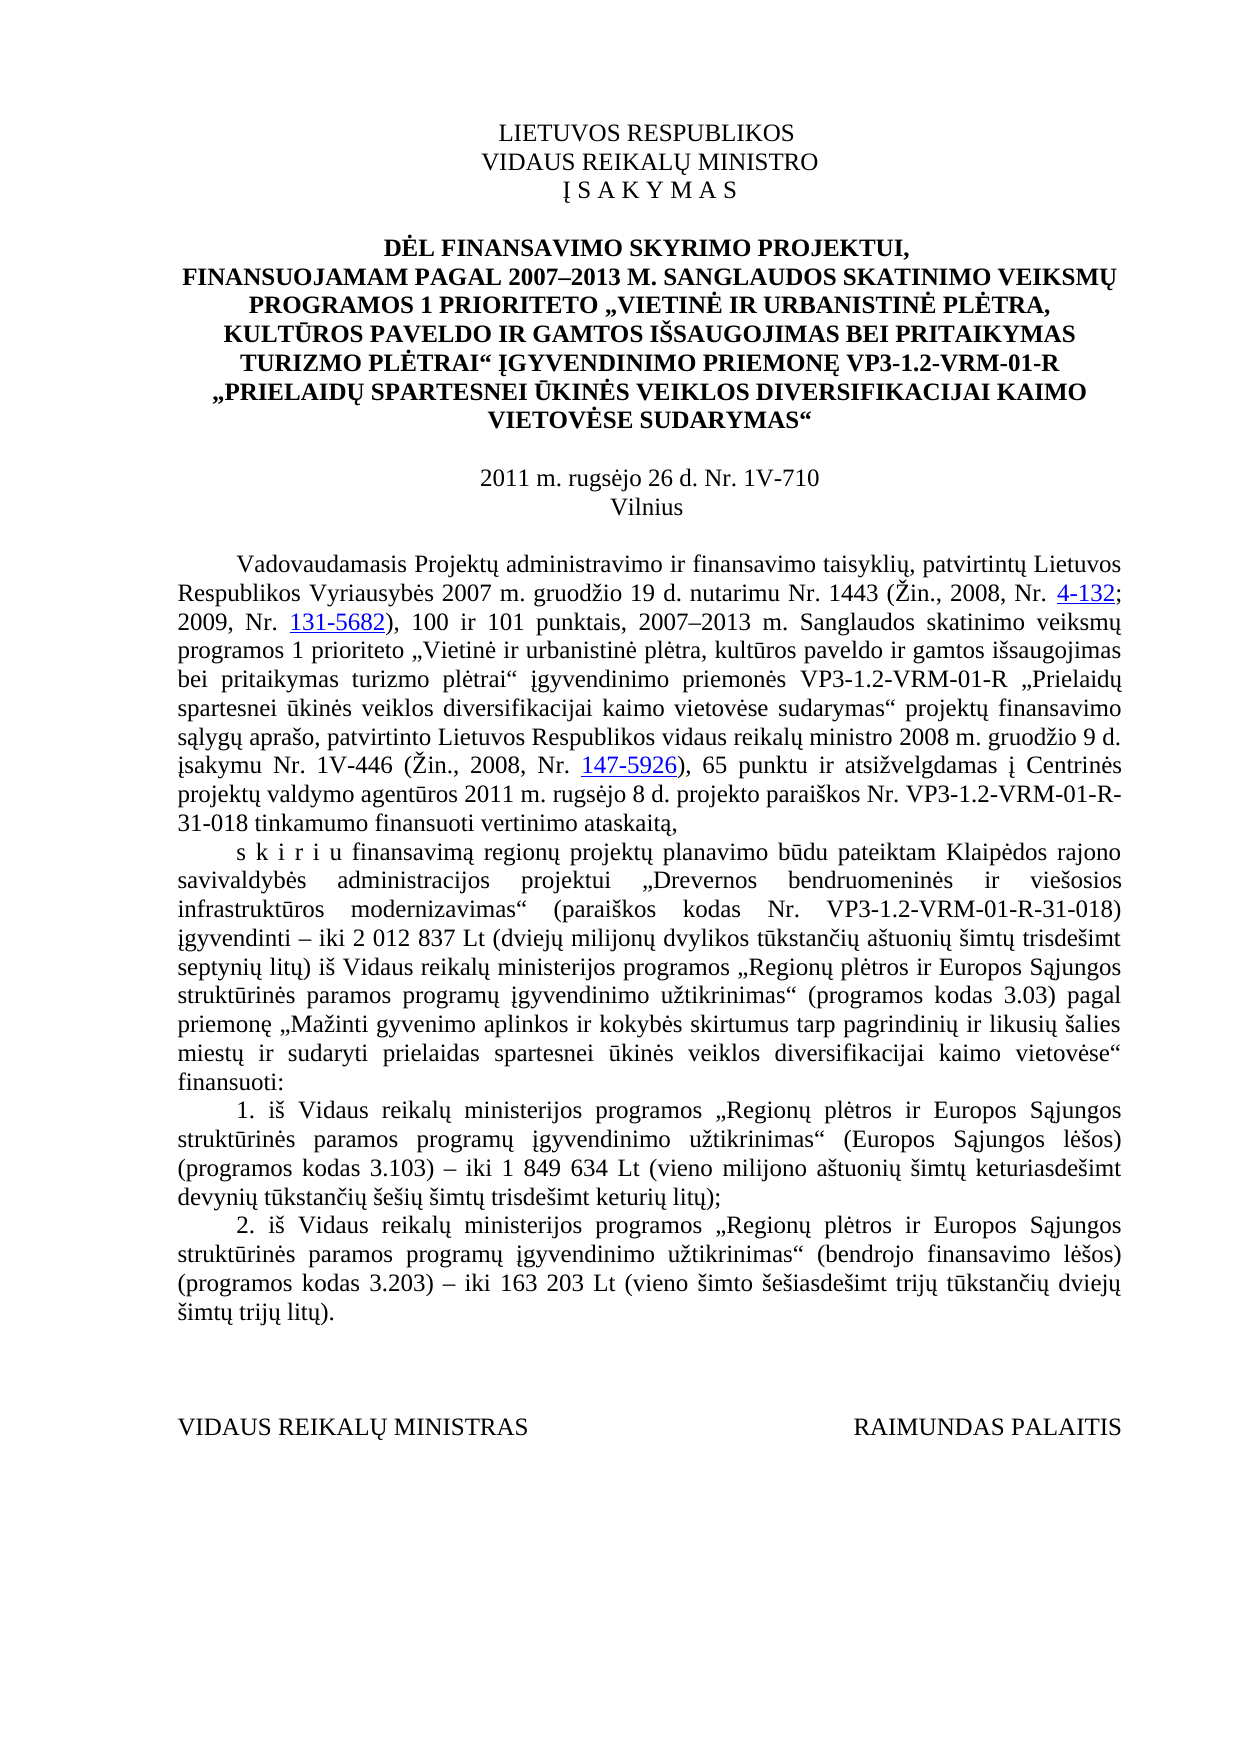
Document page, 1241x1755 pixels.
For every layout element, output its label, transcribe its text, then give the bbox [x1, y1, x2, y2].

text s k i r i u finansavimą regionų projektų planavimo būdu pateiktam Klaipėdos rajono savivaldybės administracijos projektui „Drevernos bendruomeninės ir viešosios infrastruktūros modernizavimas“ (paraiškos kodas Nr. VP3-1.2-VRM-01-R-31-018) įgyvendinti – iki 2 012 837 Lt (dviejų milijonų dvylikos tūkstančių aštuonių šimtų trisdešimt septynių litų) iš Vidaus reikalų ministerijos programos „Regionų plėtros ir Europos Sąjungos struktūrinės paramos programų įgyvendinimo užtikrinimas“ (programos kodas 3.03) pagal priemonę „Mažinti gyvenimo aplinkos ir kokybės skirtumus tarp pagrindinių ir likusių šalies miestų ir sudaryti prielaidas spartesnei ūkinės veiklos diversifikacijai kaimo vietovėse“ finansuoti: [177, 837, 1122, 1096]
text 2. iš Vidaus reikalų ministerijos programos „Regionų plėtros ir Europos Sąjungos struktūrinės paramos programų įgyvendinimo užtikrinimas“ (bendrojo finansavimo lėšos) (programos kodas 3.203) – iki 163 203 Lt (vieno šimto šešiasdešimt trijų tūkstančių dviejų šimtų trijų litų). [177, 1211, 1122, 1326]
text VIDAUS REIKALŲ MINISTRO [177, 147, 1122, 176]
text Vidaus reikalų ministras Raimundas Palaitis [177, 1412, 1122, 1441]
text 1. iš Vidaus reikalų ministerijos programos „Regionų plėtros ir Europos Sąjungos struktūrinės paramos programų įgyvendinimo užtikrinimas“ (Europos Sąjungos lėšos) (programos kodas 3.103) – iki 1 849 634 Lt (vieno milijono aštuonių šimtų keturiasdešimt devynių tūkstančių šešių šimtų trisdešimt keturių litų); [177, 1096, 1122, 1211]
text Vadovaudamasis Projektų administravimo ir finansavimo taisyklių, patvirtintų Lietuvos Respublikos Vyriausybės 2007 m. gruodžio 19 d. nutarimu Nr. 1443 (Žin., 2008, Nr. 4-132; 2009, Nr. 131-5682), 100 ir 101 punktais, 2007–2013 m. Sanglaudos skatinimo veiksmų programos 1 prioriteto „Vietinė ir urbanistinė plėtra, kultūros paveldo ir gamtos išsaugojimas bei pritaikymas turizmo plėtrai“ įgyvendinimo priemonės VP3-1.2-VRM-01-R „Prielaidų spartesnei ūkinės veiklos diversifikacijai kaimo vietovėse sudarymas“ projektų finansavimo sąlygų aprašo, patvirtinto Lietuvos Respublikos vidaus reikalų ministro 2008 m. gruodžio 9 d. įsakymu Nr. 1V-446 (Žin., 2008, Nr. 147-5926), 65 punktu ir atsižvelgdamas į Centrinės projektų valdymo agentūros 2011 m. rugsėjo 8 d. projekto paraiškos Nr. VP3-1.2-VRM-01-R-31-018 tinkamumo finansuoti vertinimo ataskaitą, [177, 549, 1122, 837]
text DĖL FINANSAVIMO SKYRIMO PROJEKTUI, FINANSUOJAMAM PAGAL 2007–2013 m. SANGLAUDOS SKATINIMO veiksmų programos 1 prioriteto „VIETINĖ IR URBANISTINĖ PLĖTRA, KULTŪROS PAVELDO IR GAMTOS IŠSAUGOJIMAS BEI PRITAIKYMAS TURIZMO PLĖTRAI“ ĮGYVENDINIMO priemonĘ VP3-1.2-VRM-01-r „PRIELAIDŲ SPARTESNEI ŪKINĖS VEIKLOS DIVERSIFIKACIJAI KAIMO VIETOVĖSE SUDARYMAS“ [177, 233, 1122, 434]
text 2011 m. rugsėjo 26 d. Nr. 1V-710 [177, 463, 1122, 492]
text Vilnius [177, 492, 1122, 521]
text Į S A K Y M A S [177, 176, 1122, 204]
text LIETUVOS RESPUBLIKOS [177, 118, 1122, 147]
